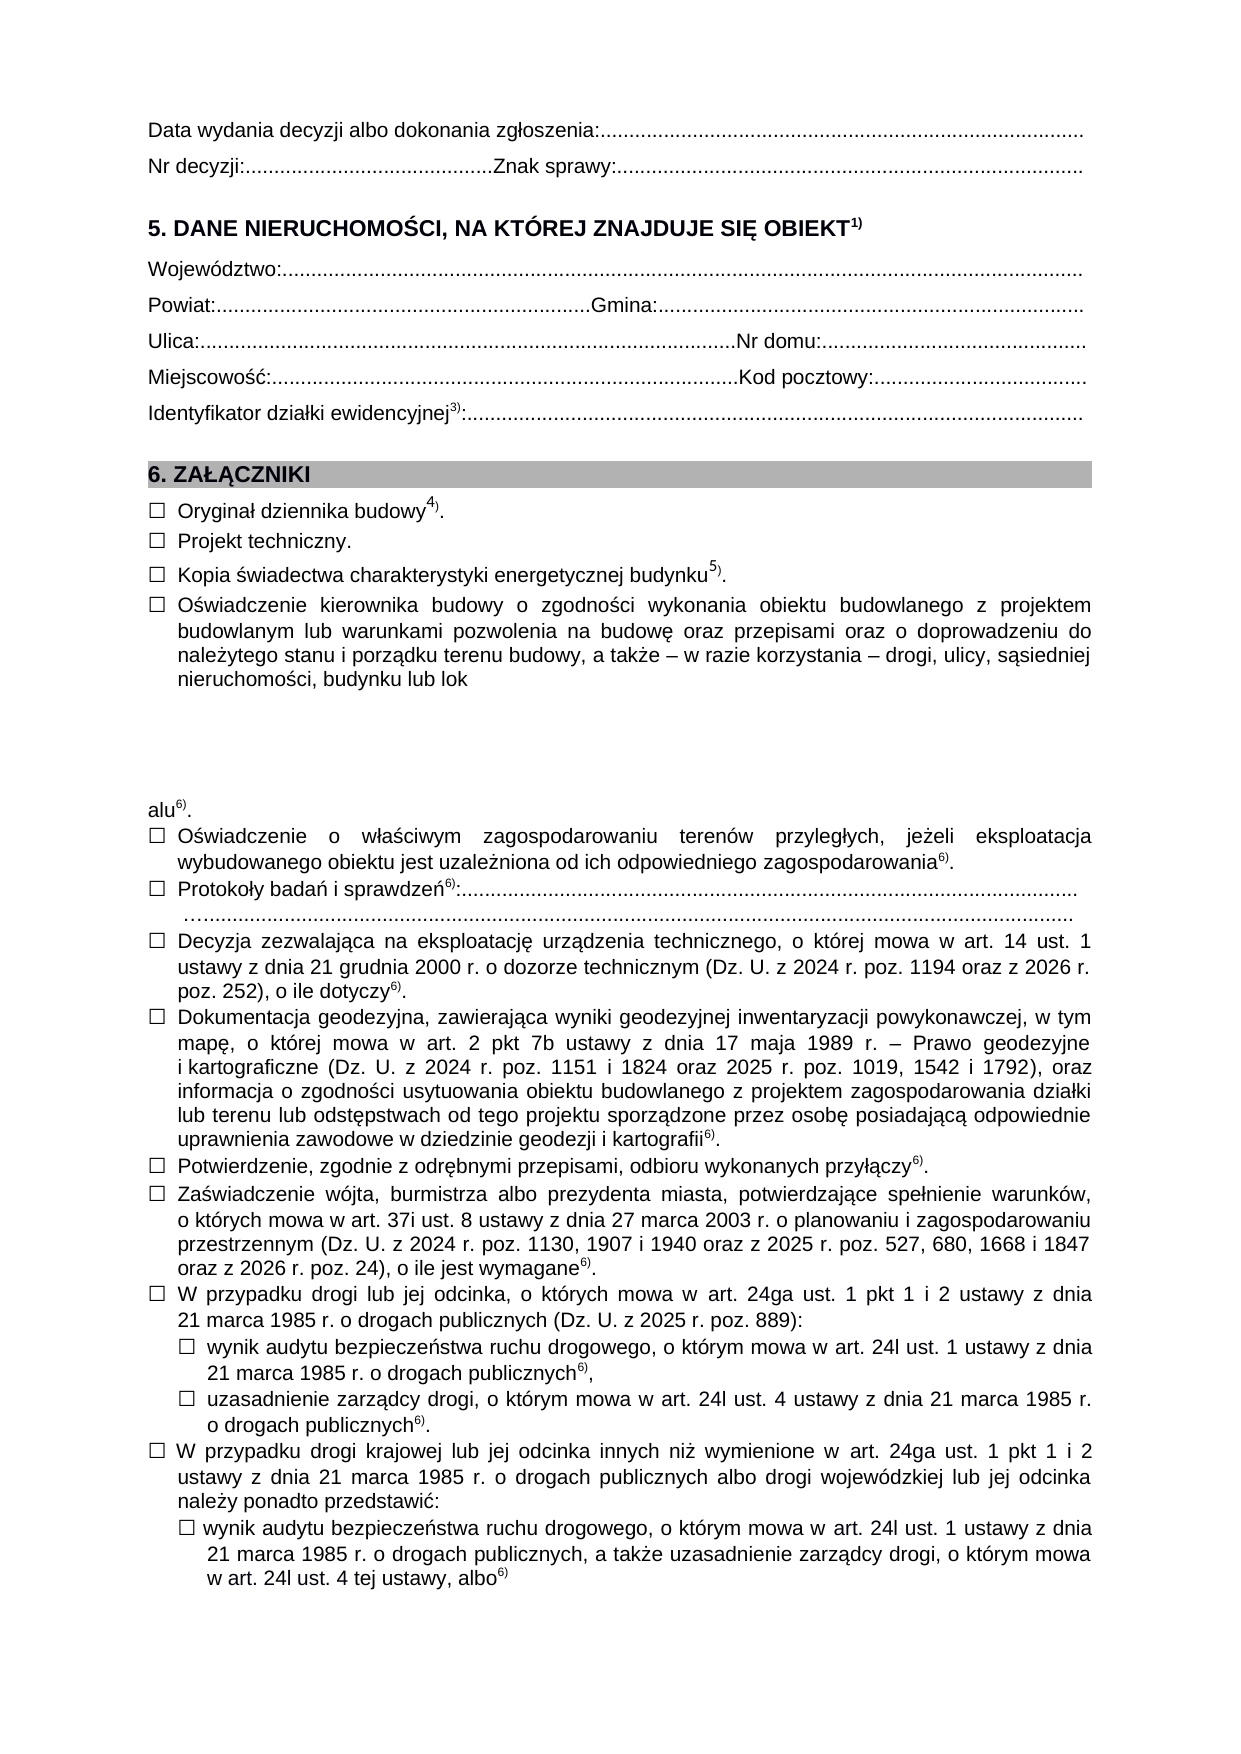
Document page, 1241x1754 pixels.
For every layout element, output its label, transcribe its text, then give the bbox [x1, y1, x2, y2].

subtitle 5. DANE NIERUCHOMOŚCI, NA KTÓREJ ZNAJDUJE SIĘ OBIEKT1) [148, 215, 1092, 241]
text ☐ W przypadku drogi lub jej odcinka, o których mowa w art. 24ga ust. 1 pkt 1 i 2 ustawy z dnia 21 marca 1985 r. o drogach publicznych (Dz. U. z 2025 r. poz. 889): [148, 1279, 1092, 1332]
text ☐ Oświadczenie o właściwym zagospodarowaniu terenów przyległych, jeżeli eksploatacja wybudowanego obiektu jest uzależniona od ich odpowiedniego zagospodarowania6). [148, 821, 1092, 874]
text Województwo:........................................................................................................................................... [148, 257, 1092, 281]
text Identyfikator działki ewidencyjnej):........................................................................................................... [148, 400, 1092, 424]
text Nr decyzji:...........................................Znak sprawy:................................................................................. [148, 154, 1092, 178]
text ☐ Projekt techniczny. [148, 526, 1092, 554]
text ☐ Oświadczenie kierownika budowy o zgodności wykonania obiektu budowlanego z projektem budowlanym lub warunkami pozwolenia na budowę oraz przepisami oraz o doprowadzeniu do należytego stanu i porządku terenu budowy, a także – w razie korzystania – drogi, ulicy, sąsiedniej nieruchomości, budynku lub lok [148, 590, 1092, 691]
text ☐ wynik audytu bezpieczeństwa ruchu drogowego, o którym mowa w art. 24l ust. 1 ustawy z dnia 21 marca 1985 r. o drogach publicznych6), [177, 1332, 1092, 1384]
text Data wydania decyzji albo dokonania zgłoszenia:.................................................................................... [148, 118, 1092, 142]
text alu). [148, 797, 1092, 821]
text Powiat:.................................................................Gmina:.......................................................................... [148, 293, 1092, 317]
text ☐ Decyzja zezwalająca na eksploatację urządzenia technicznego, o której mowa w art. 14 ust. 1 ustawy z dnia 21 grudnia 2000 r. o dozorze technicznym (Dz. U. z 2024 r. poz. 1194 oraz z 2026 r. poz. 252), o ile dotyczy6). [148, 926, 1092, 1002]
text Miejscowość:.................................................................................Kod pocztowy:..................................... [148, 364, 1092, 388]
text …....................................................................................................................................................... [148, 902, 1092, 926]
text ☐ Zaświadczenie wójta, burmistrza albo prezydenta miasta, potwierdzające spełnienie warunków, o których mowa w art. 37i ust. 8 ustawy z dnia 27 marca 2003 r. o planowaniu i zagospodarowaniu przestrzennym (Dz. U. z 2024 r. poz. 1130, 1907 i 1940 oraz z 2025 r. poz. 527, 680, 1668 i 1847 oraz z 2026 r. poz. 24), o ile jest wymagane6). [148, 1179, 1092, 1279]
text Ulica:.............................................................................................Nr domu:.............................................. [148, 328, 1092, 352]
text ☐ W przypadku drogi krajowej lub jej odcinka innych niż wymienione w art. 24ga ust. 1 pkt 1 i 2 ustawy z dnia 21 marca 1985 r. o drogach publicznych albo drogi wojewódzkiej lub jej odcinka należy ponadto przedstawić: [148, 1437, 1092, 1513]
text ☐ uzasadnienie zarządcy drogi, o którym mowa w art. 24l ust. 4 ustawy z dnia 21 marca 1985 r. o drogach publicznych6). [177, 1384, 1092, 1437]
text ☐ Oryginał dziennika budowy). [148, 491, 1092, 526]
text ☐ Dokumentacja geodezyjna, zawierająca wyniki geodezyjnej inwentaryzacji powykonawczej, w tym mapę, o której mowa w art. 2 pkt 7b ustawy z dnia 17 maja 1989 r. – Prawo geodezyjne i kartograficzne (Dz. U. z 2024 r. poz. 1151 i 1824 oraz 2025 r. poz. 1019, 1542 i 1792), oraz informacja o zgodności usytuowania obiektu budowlanego z projektem zagospodarowania działki lub terenu lub odstępstwach od tego projektu sporządzone przez osobę posiadającą odpowiednie uprawnienia zawodowe w dziedzinie geodezji i kartografii6). [148, 1002, 1092, 1151]
text ☐ Potwierdzenie, zgodnie z odrębnymi przepisami, odbioru wykonanych przyłączy6). [148, 1151, 1092, 1179]
text ☐ Protokoły badań i sprawdzeń6):........................................................................................................... [148, 874, 1092, 902]
text ☐ Kopia świadectwa charakterystyki energetycznej budynku). [148, 554, 1092, 590]
text ☐ wynik audytu bezpieczeństwa ruchu drogowego, o którym mowa w art. 24l ust. 1 ustawy z dnia 21 marca 1985 r. o drogach publicznych, a także uzasadnienie zarządcy drogi, o którym mowa w art. 24l ust. 4 tej ustawy, albo6) [177, 1513, 1092, 1589]
subtitle 6. ZAŁĄCZNIKI [148, 461, 1092, 488]
